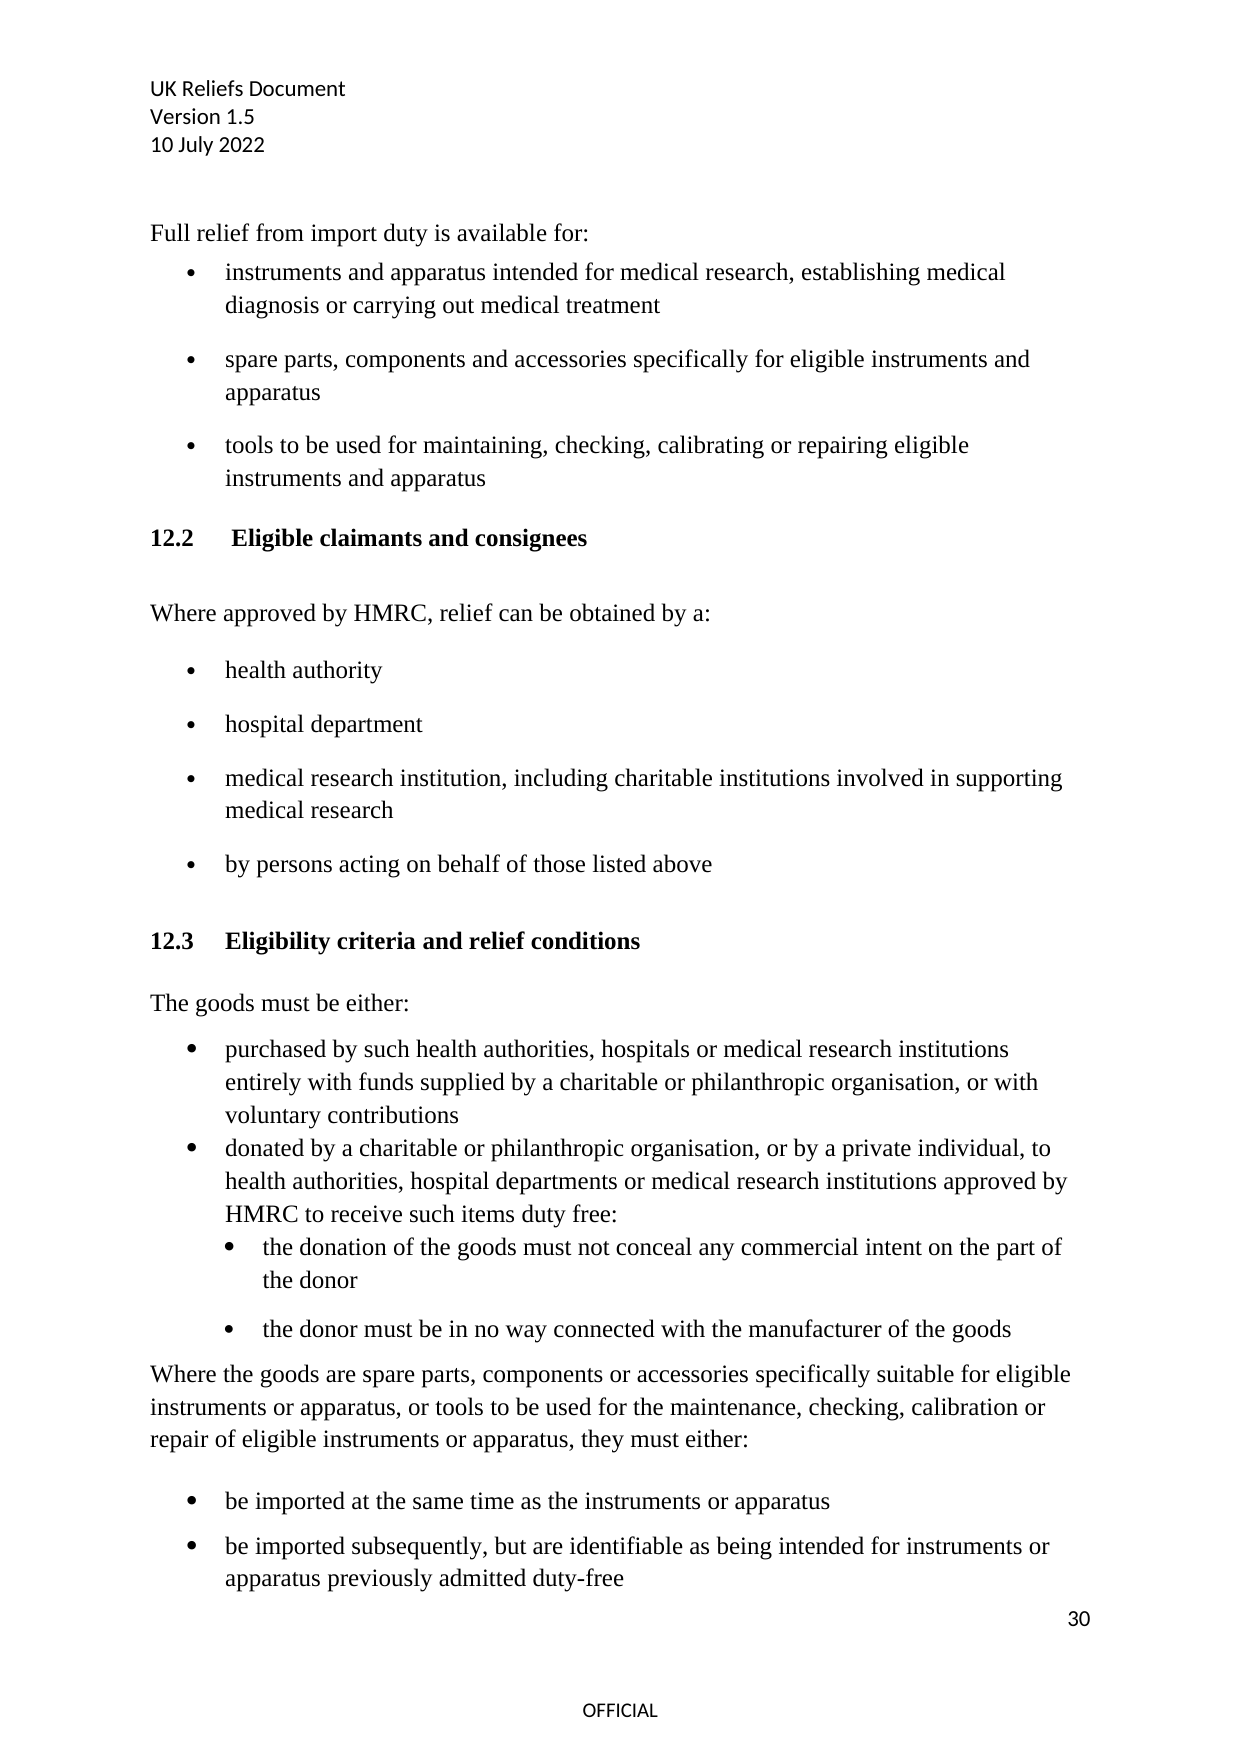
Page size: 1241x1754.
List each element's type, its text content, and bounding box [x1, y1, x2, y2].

list medical research institution, including charitable institutions involved in supporting medical research [187, 763, 1090, 824]
text The goods must be either: [150, 985, 1090, 1017]
list hospital department [187, 709, 1090, 737]
list purchased by such health authorities, hospitals or medical research institutions entirely with funds supplied by a charitable or philanthropic organisation, or with voluntary contributions [187, 1034, 1090, 1129]
list health authority [187, 655, 1090, 684]
list be imported subsequently, but are identifiable as being intended for instruments or apparatus previously admitted duty-free [187, 1527, 1090, 1592]
list the donor must be in no way connected with the manufacturer of the goods [225, 1311, 1090, 1343]
text Where the goods are spare parts, components or accessories specifically suitable for eligible instruments or apparatus, or tools to be used for the maintenance, checking, calibration or repair of eligible instruments or apparatus, they must either: [150, 1356, 1090, 1453]
list be imported at the same time as the instruments or apparatus [187, 1482, 1090, 1515]
list by persons acting on behalf of those listed above [187, 849, 1090, 911]
list donated by a charitable or philanthropic organisation, or by a private individual, to health authorities, hospital departments or medical research institutions approved by HMRC to receive such items duty free: [187, 1133, 1090, 1228]
text Full relief from import duty is available for: [150, 214, 1090, 246]
text Where approved by HMRC, relief can be obtained by a: [150, 598, 1090, 627]
list tools to be used for maintaining, checking, calibrating or repairing eligible instruments and apparatus [187, 431, 1090, 492]
list the donation of the goods must not conceal any commercial intent on the part of the donor [225, 1232, 1090, 1294]
text 12.3 Eligibility criteria and relief conditions [150, 926, 1090, 955]
list spare parts, components and accessories specifically for eligible instruments and apparatus [187, 344, 1090, 405]
text 12.2 Eligible claimants and consignees [150, 519, 1090, 552]
list instruments and apparatus intended for medical research, establishing medical diagnosis or carrying out medical treatment [187, 257, 1090, 318]
